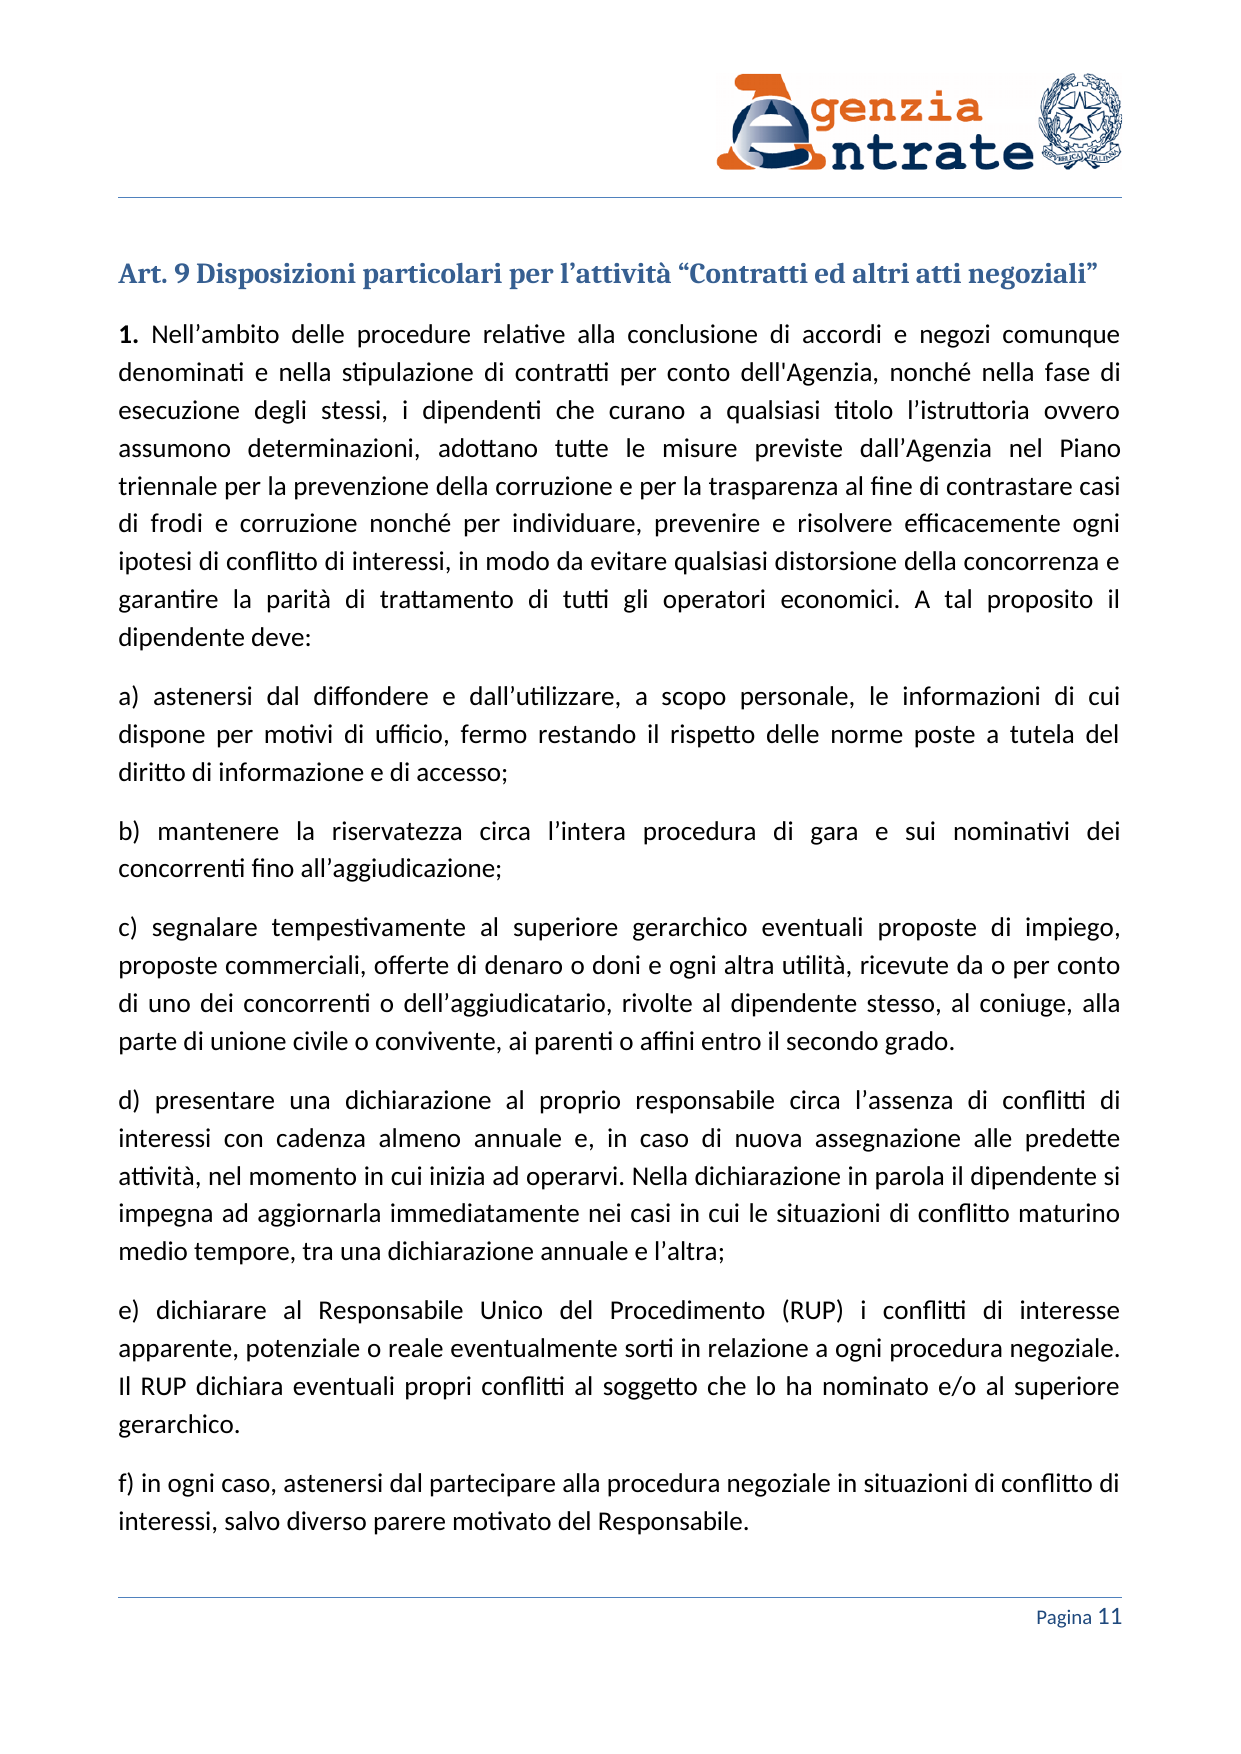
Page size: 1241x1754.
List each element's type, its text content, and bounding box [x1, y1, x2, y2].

subtitle Art. 9 Disposizioni particolari per l’attività “Contratti ed altri atti negoziali” [118, 258, 1122, 291]
text b) mantenere la riservatezza circa l’intera procedura di gara e sui nominativi dei concorrenti fino all’aggiudicazione; [118, 814, 1122, 885]
text f) in ogni caso, astenersi dal partecipare alla procedura negoziale in situazioni di conflitto di interessi, salvo diverso parere motivato del Responsabile. [118, 1466, 1122, 1537]
text d) presentare una dichiarazione al proprio responsabile circa l’assenza di conflitti di interessi con cadenza almeno annuale e, in caso di nuova assegnazione alle predette attività, nel momento in cui inizia ad operarvi. Nella dichiarazione in parola il dipendente si impegna ad aggiornarla immediatamente nei casi in cui le situazioni di conflitto maturino medio tempore, tra una dichiarazione annuale e l’altra; [118, 1083, 1122, 1268]
text 1. Nell’ambito delle procedure relative alla conclusione di accordi e negozi comunque denominati e nella stipulazione di contratti per conto dell'Agenzia, nonché nella fase di esecuzione degli stessi, i dipendenti che curano a qualsiasi titolo l’istruttoria ovvero assumono determinazioni, adottano tutte le misure previste dall’Agenzia nel Piano triennale per la prevenzione della corruzione e per la trasparenza al fine di contrastare casi di frodi e corruzione nonché per individuare, prevenire e risolvere efficacemente ogni ipotesi di conflitto di interessi, in modo da evitare qualsiasi distorsione della concorrenza e garantire la parità di trattamento di tutti gli operatori economici. A tal proposito il dipendente deve: [118, 317, 1122, 653]
text a) astenersi dal diffondere e dall’utilizzare, a scopo personale, le informazioni di cui dispone per motivi di ufficio, fermo restando il rispetto delle norme poste a tutela del diritto di informazione e di accesso; [118, 679, 1122, 788]
text e) dichiarare al Responsabile Unico del Procedimento (RUP) i conflitti di interesse apparente, potenziale o reale eventualmente sorti in relazione a ogni procedura negoziale. Il RUP dichiara eventuali propri conflitti al soggetto che lo ha nominato e/o al superiore gerarchico. [118, 1293, 1122, 1440]
text c) segnalare tempestivamente al superiore gerarchico eventuali proposte di impiego, proposte commerciali, offerte di denaro o doni e ogni altra utilità, ricevute da o per conto di uno dei concorrenti o dell’aggiudicatario, rivolte al dipendente stesso, al coniuge, alla parte di unione civile o convivente, ai parenti o affini entro il secondo grado. [118, 910, 1122, 1057]
